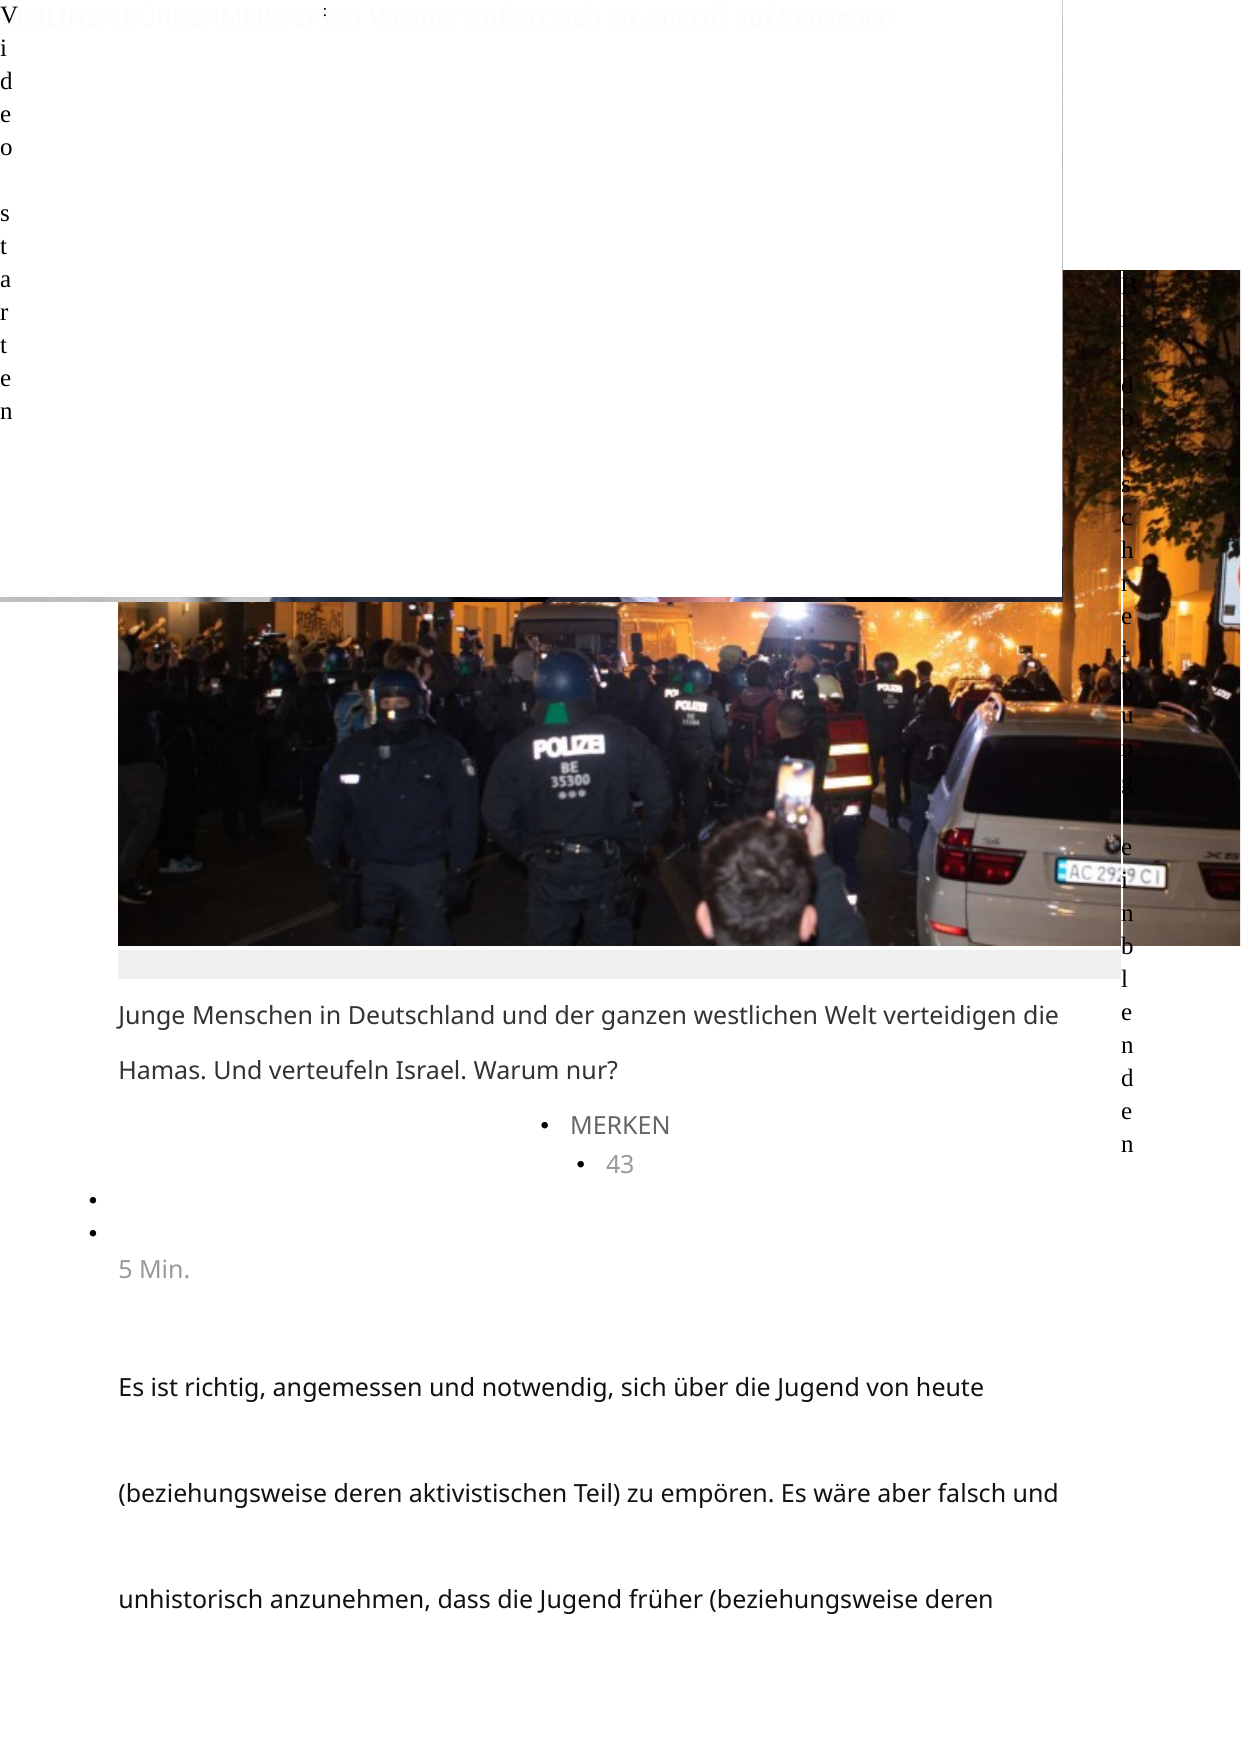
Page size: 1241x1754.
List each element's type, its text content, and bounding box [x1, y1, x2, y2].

picture [1125, 680, 1130, 689]
picture [1125, 416, 1130, 425]
picture [1126, 279, 1133, 285]
text Junge Menschen in Deutschland und der ganzen westlichen Welt verteidigen die Hamas. Und verteufeln Israel. Warum nur? [118, 998, 1121, 1087]
text Es ist richtig, angemessen und notwendig, sich über die Jugend von heute (beziehungsweise deren aktivistischen Teil) zu empören. Es wäre aber falsch und unhistorisch anzunehmen, dass die Jugend früher (beziehungsweise deren [118, 1369, 1122, 1616]
list -AKTUALISIERT AM -08:00 [1063, 224, 1122, 258]
picture [1126, 286, 1134, 293]
picture [0, 0, 1241, 946]
subtitle JUGEND UND JUDENFEINDSCHAFTIst es nur Dummheit, oder ist es Bosheit? [1063, 139, 1122, 173]
list 43 [118, 1147, 1122, 1181]
text 5 Min. [118, 1252, 1122, 1286]
subtitle BERLINER BÜRGERMEISTERKai Wegner äußert sich zu Angriff auf Synagoge [2, 0, 1062, 34]
list MERKEN [118, 1108, 1121, 1142]
list VON CLAUDIUS SEIDL [1063, 186, 1122, 213]
